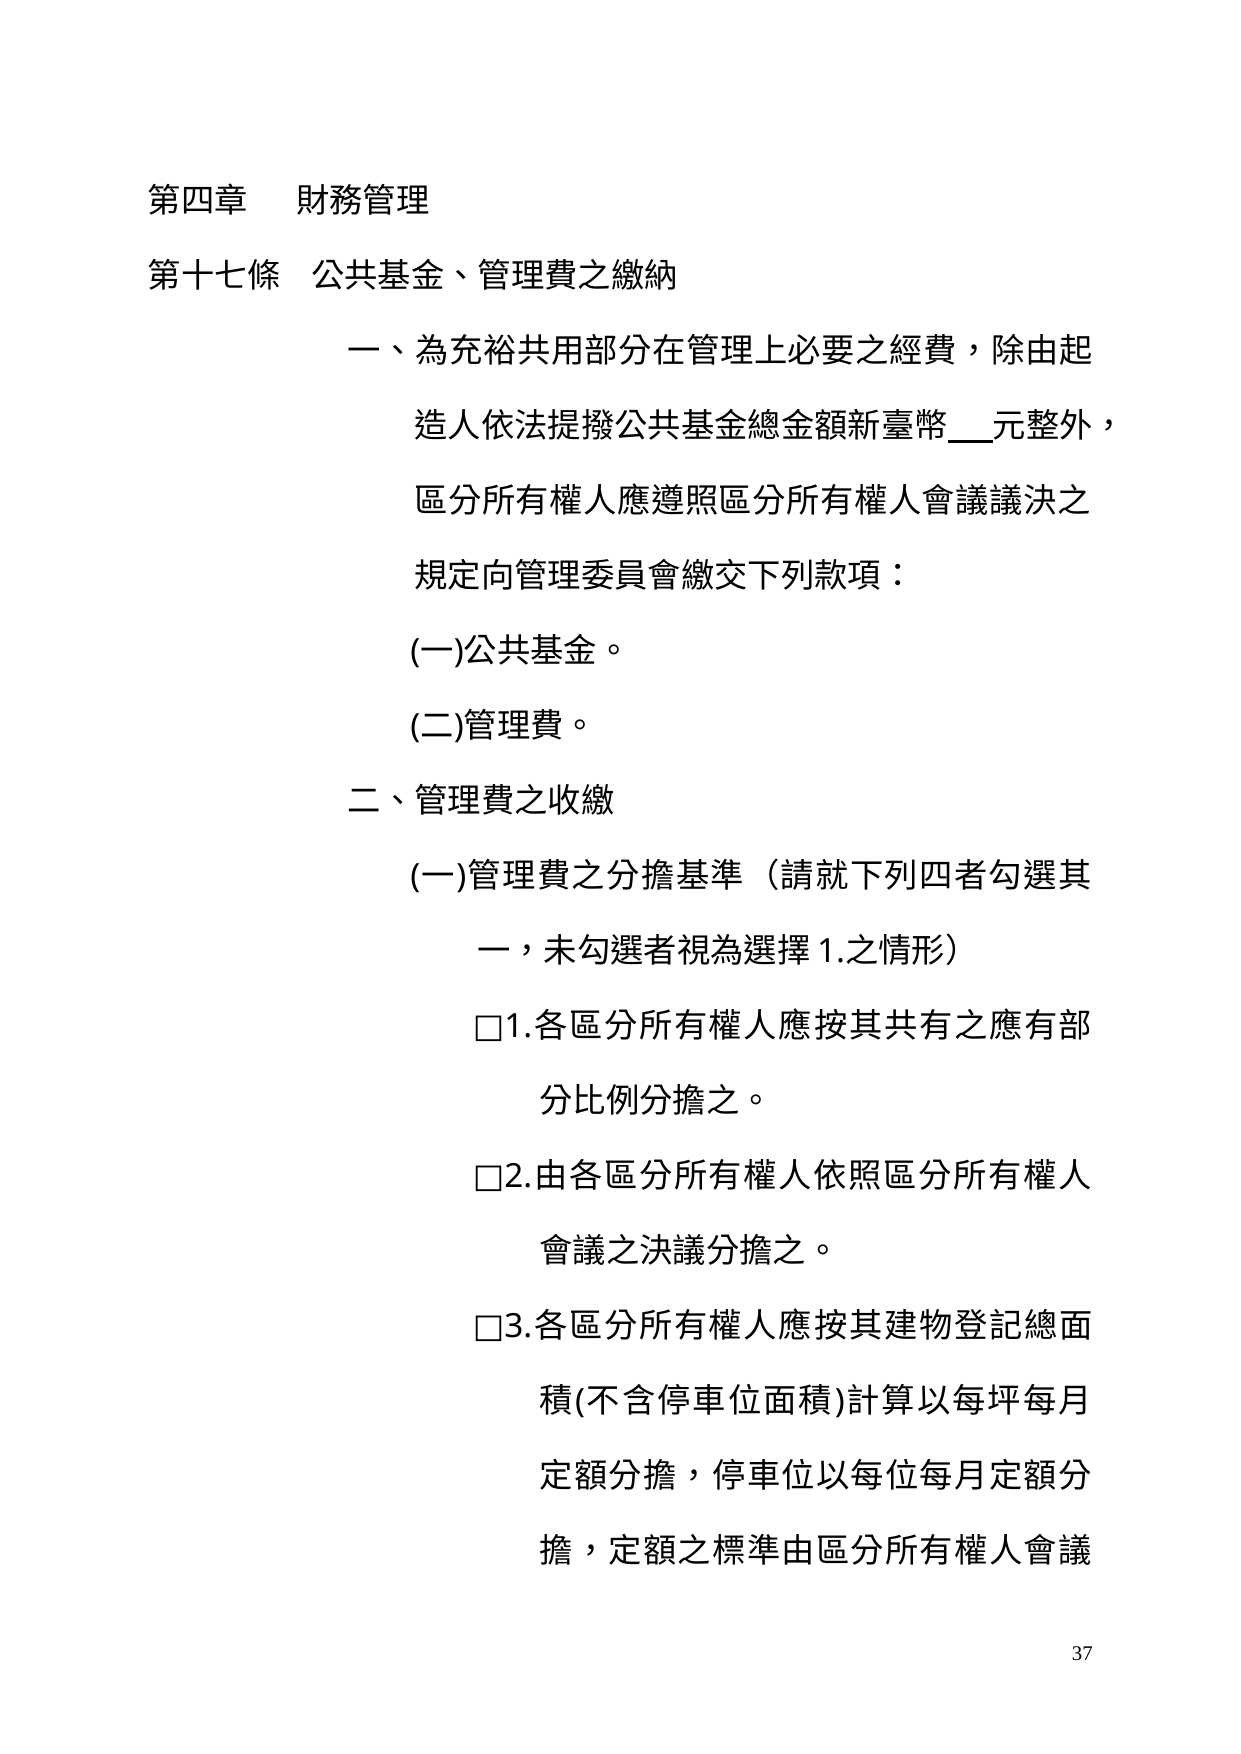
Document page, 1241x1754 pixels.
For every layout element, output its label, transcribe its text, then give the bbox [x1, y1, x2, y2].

text (一)管理費之分擔基準（請就下列四者勾選其一，未勾選者視為選擇1.之情形） [410, 836, 1092, 986]
text (二)管理費。 [410, 686, 1092, 761]
text 第十七條 公共基金、管理費之繳納 [148, 236, 1092, 311]
text □1.各區分所有權人應按其共有之應有部分比例分擔之。 [473, 986, 1092, 1136]
text □3.各區分所有權人應按其建物登記總面積(不含停車位面積)計算以每坪每月定額分擔，停車位以每位每月定額分擔，定額之標準由區分所有權人會議 [473, 1286, 1092, 1586]
text 一、為充裕共用部分在管理上必要之經費，除由起造人依法提撥公共基金總金額新臺幣 元整外，區分所有權人應遵照區分所有權人會議議決之規定向管理委員會繳交下列款項： [348, 311, 1092, 611]
text 二、管理費之收繳 [348, 761, 1092, 836]
text (一)公共基金。 [410, 611, 1092, 686]
text □2.由各區分所有權人依照區分所有權人會議之決議分擔之。 [473, 1136, 1092, 1286]
text 第四章 財務管理 [148, 161, 1092, 236]
